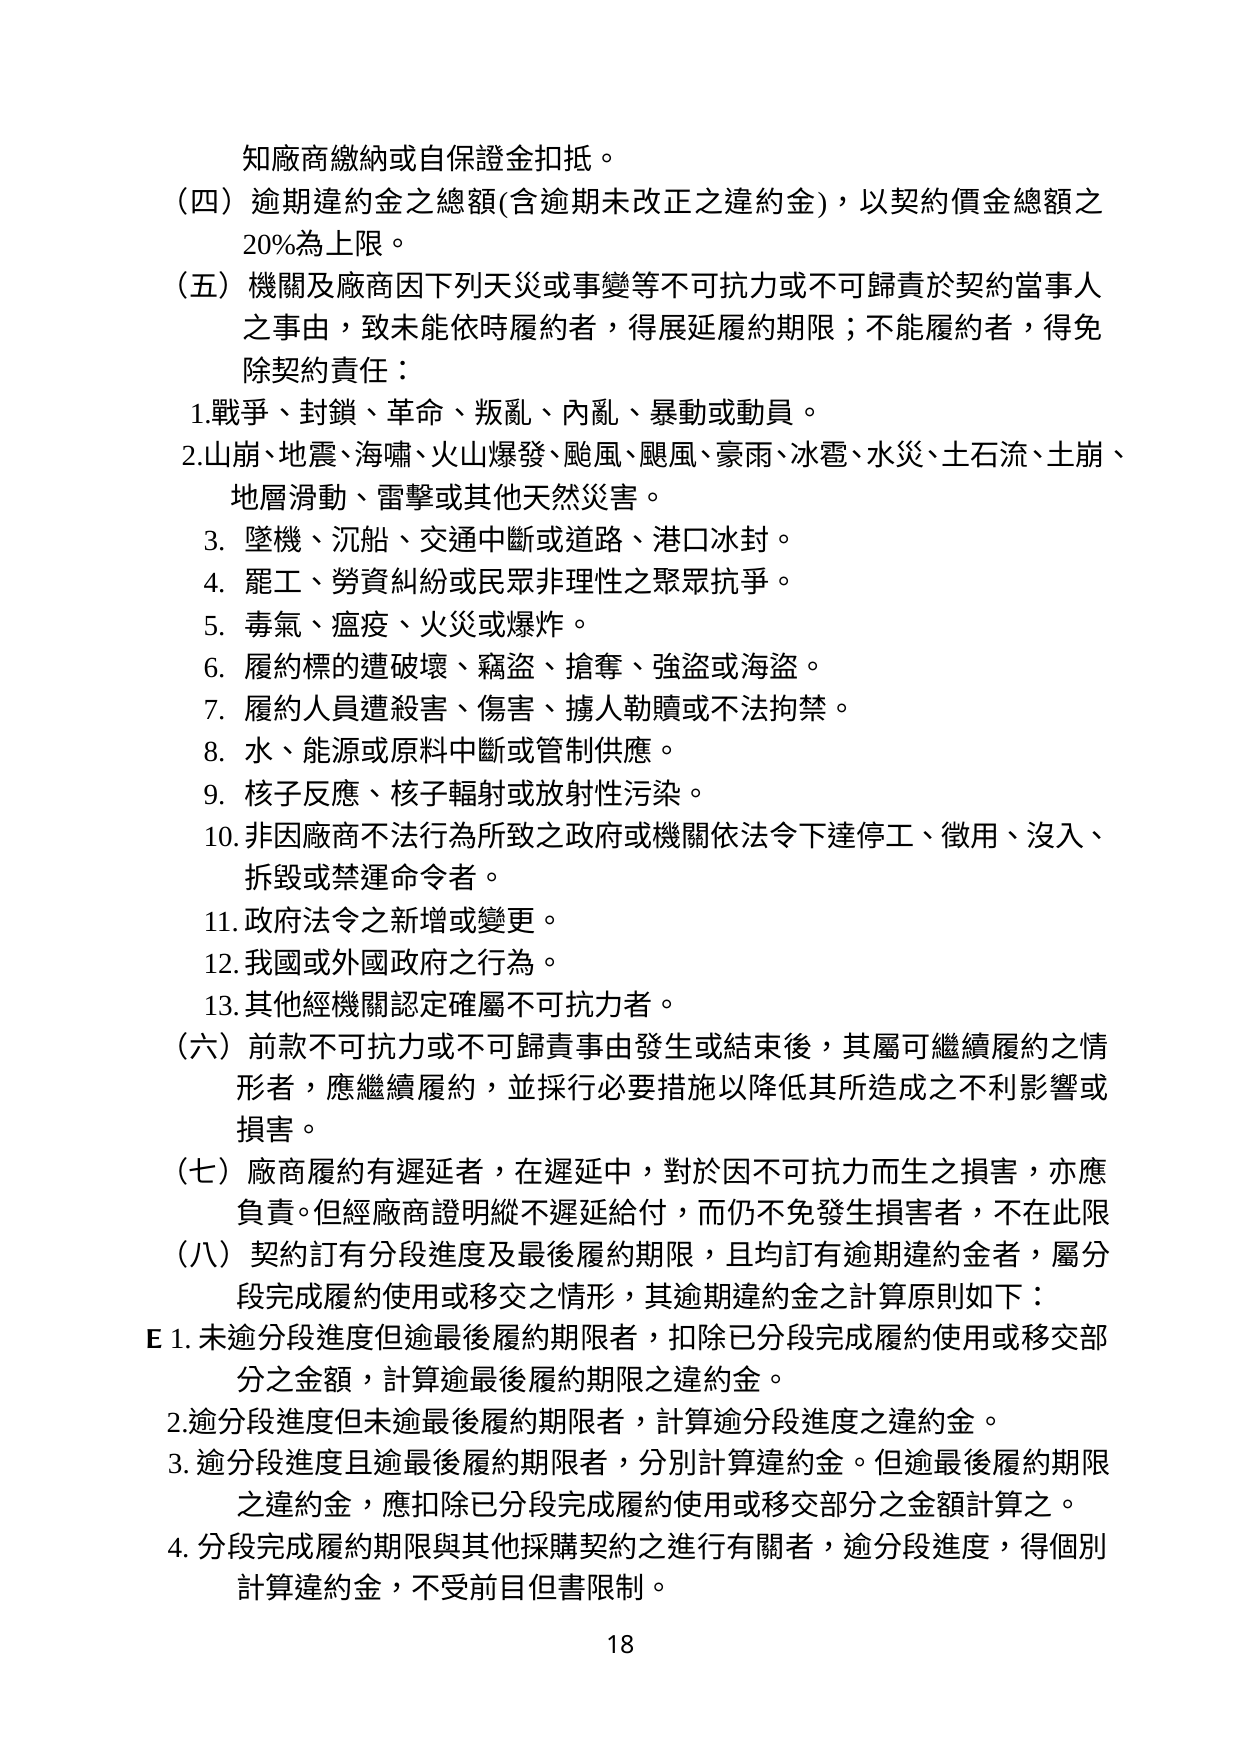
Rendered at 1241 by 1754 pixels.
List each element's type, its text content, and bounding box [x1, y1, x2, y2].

text 2.逾分段進度但未逾最後履約期限者，計算逾分段進度之違約金。 [130, 1399, 1110, 1441]
text （六）前款不可抗力或不可歸責事由發生或結束後，其屬可繼續履約之情形者，應繼續履約，並採行必要措施以降低其所造成之不利影響或損害。 [159, 1024, 1110, 1149]
text 3. 逾分段進度且逾最後履約期限者，分別計算違約金。但逾最後履約期限之違約金，應扣除已分段完成履約使用或移交部分之金額計算之。 [130, 1441, 1110, 1524]
list 罷工、勞資糾紛或民眾非理性之聚眾抗爭。 [203, 559, 1110, 601]
text 知廠商繳納或自保證金扣抵。 [159, 136, 1104, 178]
list 核子反應、核子輻射或放射性污染。 [203, 770, 1110, 812]
text （五）機關及廠商因下列天災或事變等不可抗力或不可歸責於契約當事人之事由，致未能依時履約者，得展延履約期限；不能履約者，得免除契約責任： [159, 263, 1104, 389]
list 墜機、沉船、交通中斷或道路、港口冰封。 [203, 516, 1110, 559]
text （四）逾期違約金之總額(含逾期未改正之違約金)，以契約價金總額之20%為上限。 [159, 178, 1104, 263]
list 水、能源或原料中斷或管制供應。 [203, 728, 1110, 770]
list 我國或外國政府之行為。 [203, 939, 1110, 982]
list 其他經機關認定確屬不可抗力者。 [203, 982, 1110, 1024]
list 履約標的遭破壞、竊盜、搶奪、強盜或海盜。 [203, 643, 1110, 686]
text  1.戰爭、封鎖、革命、叛亂、內亂、暴動或動員。 [159, 389, 1104, 432]
text （七）廠商履約有遲延者，在遲延中，對於因不可抗力而生之損害，亦應負責。但經廠商證明縱不遲延給付，而仍不免發生損害者，不在此限。 [159, 1149, 1110, 1232]
list 毒氣、瘟疫、火災或爆炸。 [203, 601, 1110, 643]
text 4. 分段完成履約期限與其他採購契約之進行有關者，逾分段進度，得個別計算違約金，不受前目但書限制。 [130, 1524, 1110, 1607]
list 非因廠商不法行為所致之政府或機關依法令下達停工、徵用、沒入、拆毀或禁運命令者。 [203, 812, 1110, 897]
text （八）契約訂有分段進度及最後履約期限，且均訂有逾期違約金者，屬分段完成履約使用或移交之情形，其逾期違約金之計算原則如下： [159, 1232, 1110, 1316]
list 履約人員遭殺害、傷害、擄人勒贖或不法拘禁。 [203, 686, 1110, 728]
text  1. 未逾分段進度但逾最後履約期限者，扣除已分段完成履約使用或移交部分之金額，計算逾最後履約期限之違約金。 [130, 1316, 1110, 1399]
list 政府法令之新增或變更。 [203, 897, 1110, 939]
text 2.山崩、地震、海嘯、火山爆發、颱風、颶風、豪雨、冰雹、水災、土石流、土崩、地層滑動、雷擊或其他天然災害。 [159, 432, 1104, 516]
